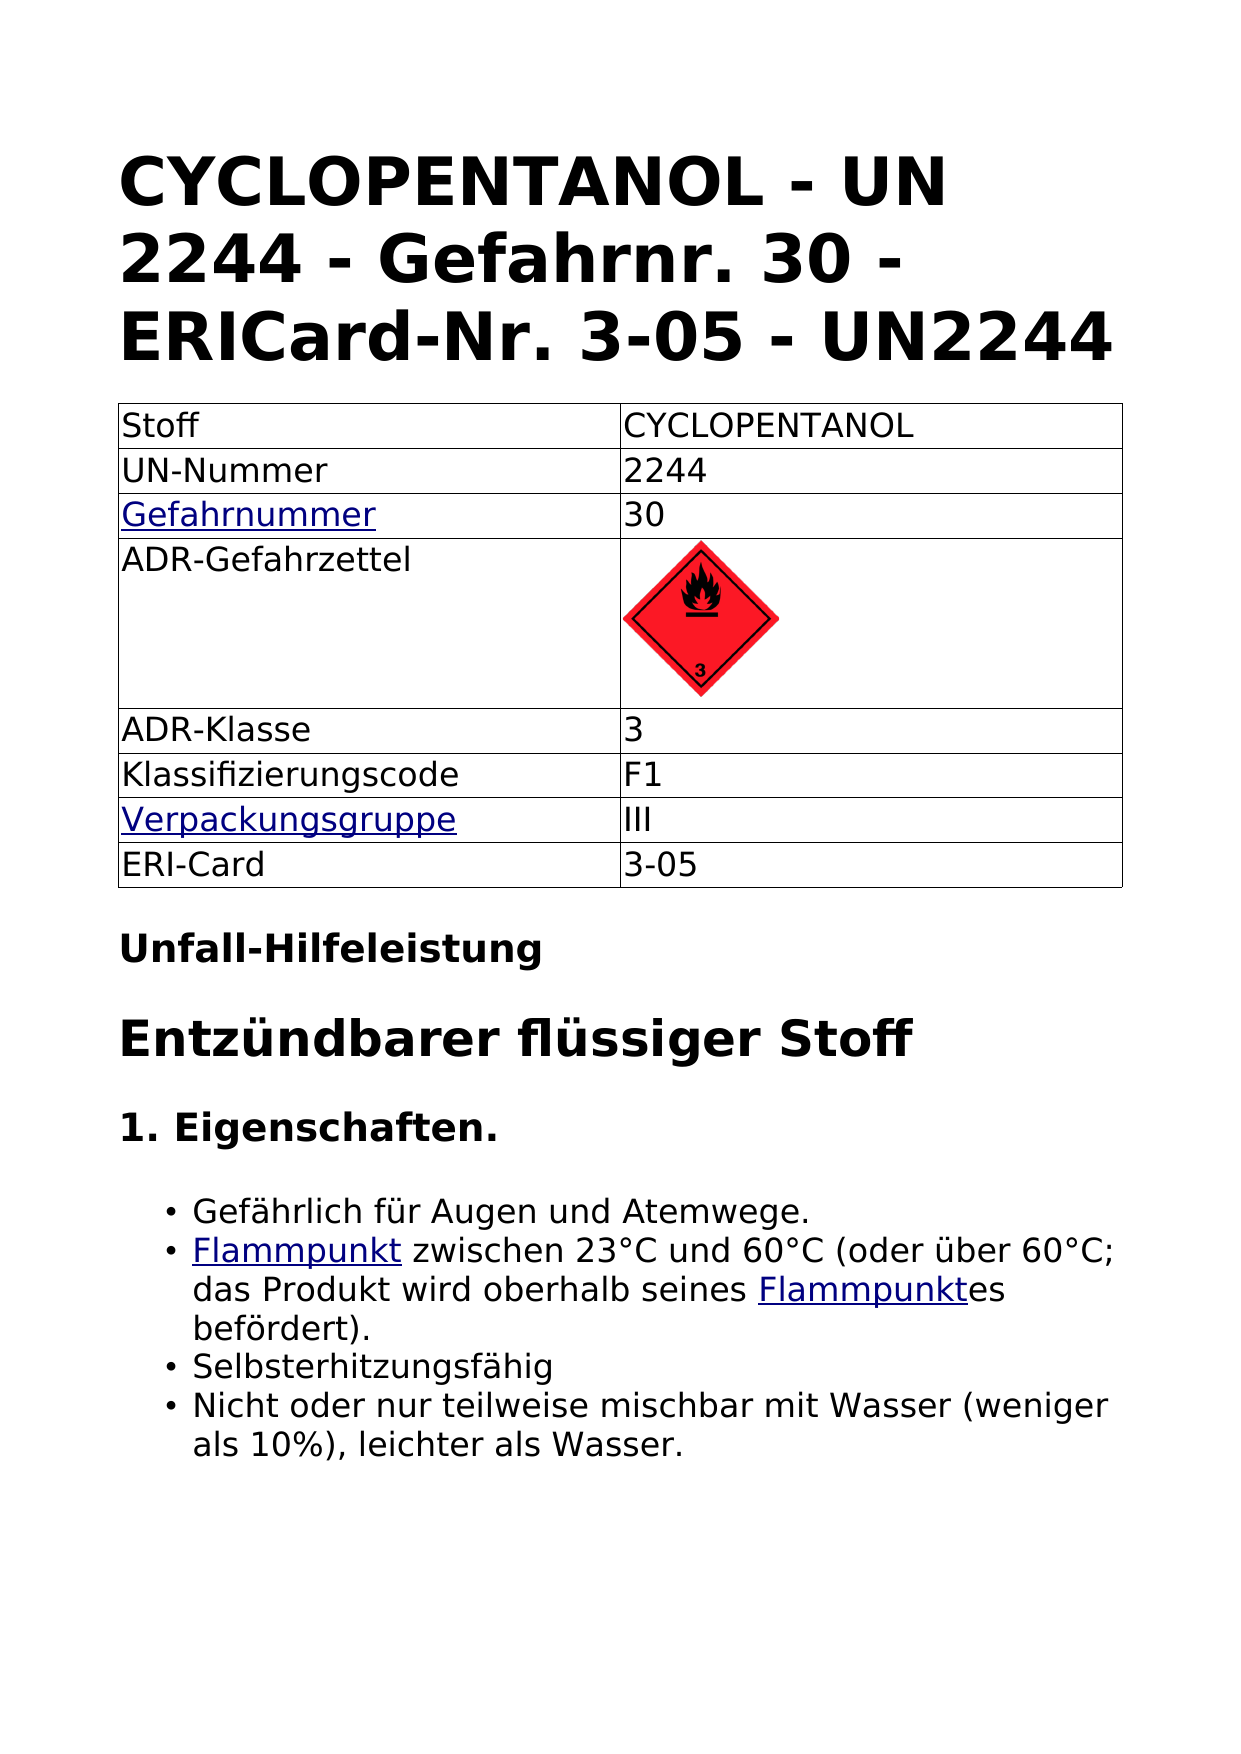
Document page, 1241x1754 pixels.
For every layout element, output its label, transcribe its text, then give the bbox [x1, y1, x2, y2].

table_cell [621, 539, 1122, 708]
table_cell ADR-Klasse [119, 709, 620, 752]
table_header Stoff [119, 404, 620, 448]
subtitle Unfall-Hilfeleistung [118, 927, 1122, 972]
table_cell 2244 [621, 449, 1122, 493]
table_cell 30 [621, 494, 1122, 538]
table_cell Verpackungsgruppe [119, 798, 620, 842]
table_cell UN-Nummer [119, 449, 620, 493]
list Gefährlich für Augen und Atemwege. [177, 1192, 1122, 1231]
list Nicht oder nur teilweise mischbar mit Wasser (weniger als 10%), leichter als Wasser. [177, 1387, 1122, 1464]
table_cell 3 [621, 709, 1122, 752]
table_cell 3-05 [621, 843, 1122, 887]
table_cell Klassifizierungscode [119, 754, 620, 797]
table_cell Gefahrnummer [119, 494, 620, 538]
list Selbsterhitzungsfähig [177, 1348, 1122, 1387]
picture [622, 540, 780, 697]
subtitle 1. Eigenschaften. [118, 1105, 1122, 1150]
table_header CYCLOPENTANOL [621, 404, 1122, 448]
subtitle Entzündbarer flüssiger Stoff [118, 1009, 1122, 1068]
table_cell F1 [621, 754, 1122, 797]
subtitle CYCLOPENTANOL - UN 2244 - Gefahrnr. 30 - ERICard-Nr. 3-05 - UN2244 [118, 143, 1122, 376]
table_cell ADR-Gefahrzettel [119, 539, 620, 708]
table_cell ERI-Card [119, 843, 620, 887]
list Flammpunkt zwischen 23°C und 60°C (oder über 60°C; das Produkt wird oberhalb seines Flammpunktes befördert). [177, 1231, 1122, 1348]
table_cell III [621, 798, 1122, 842]
